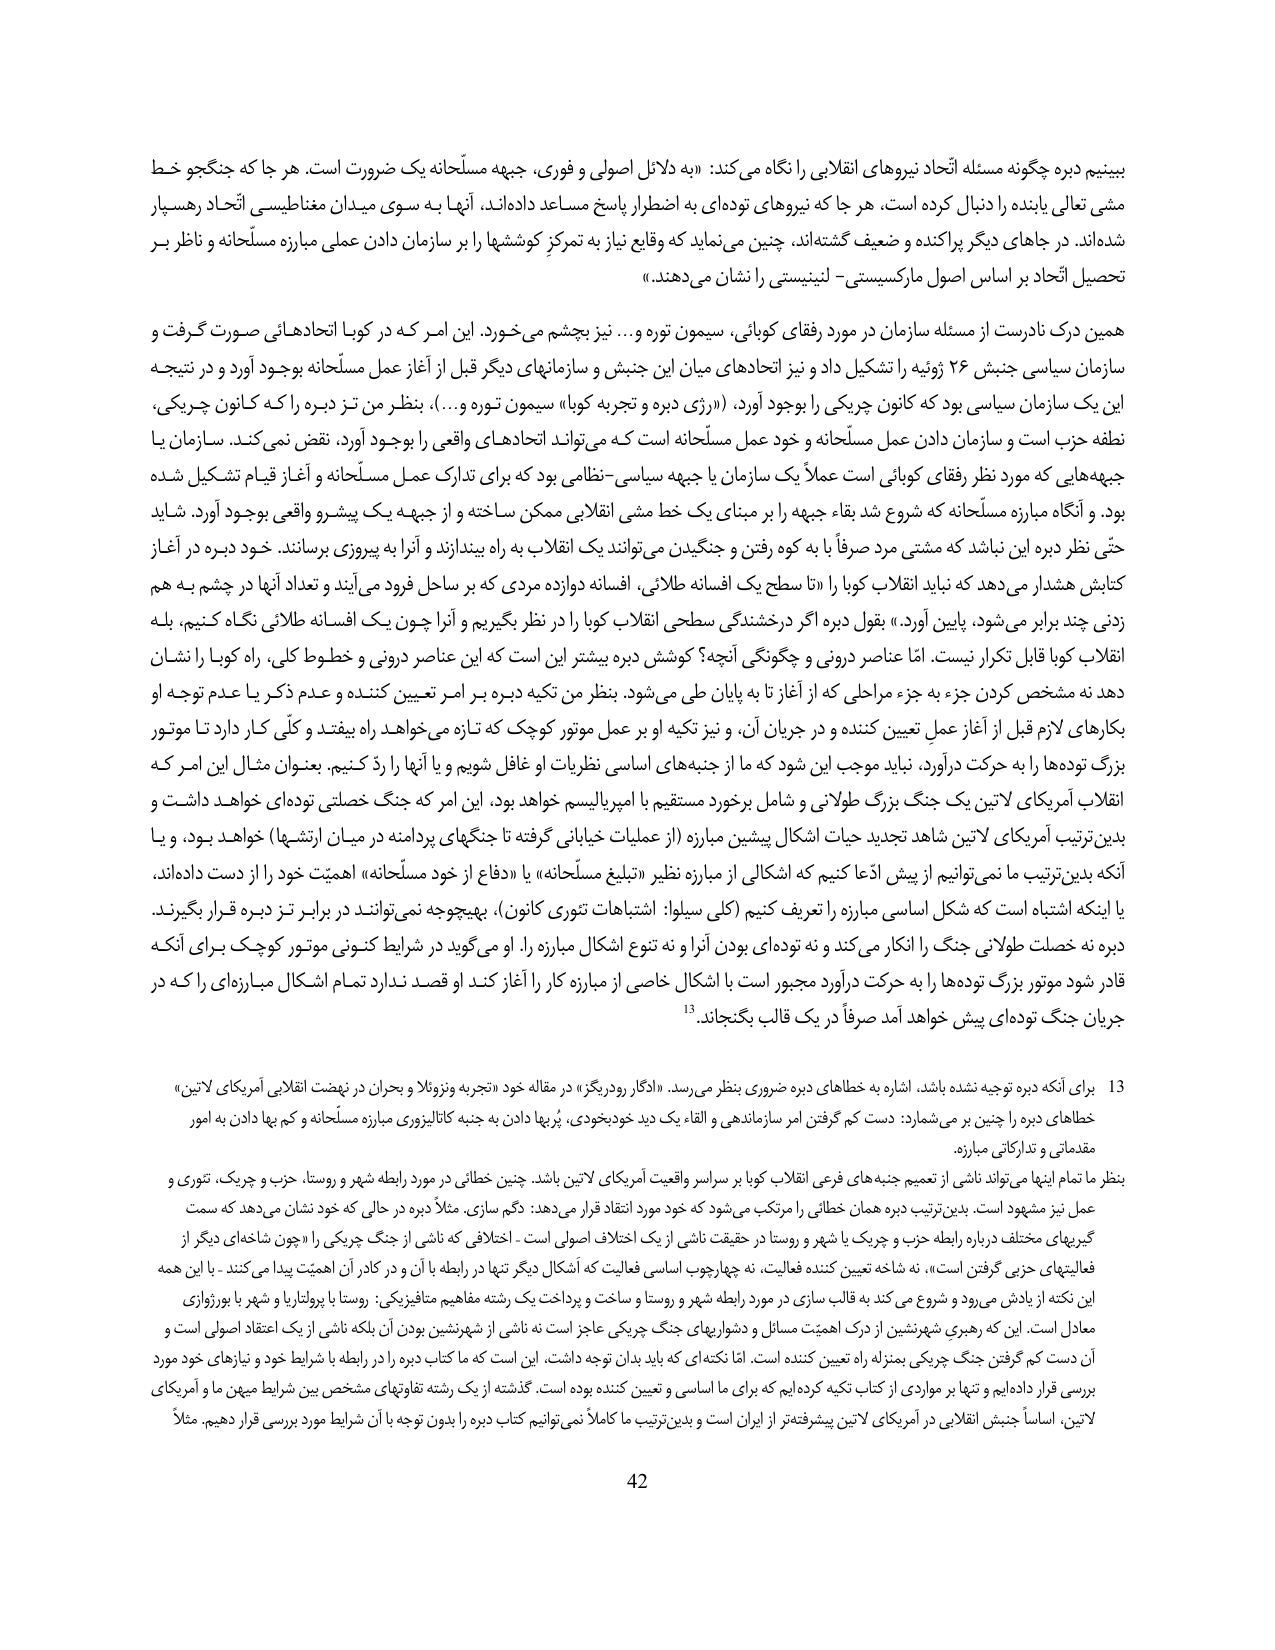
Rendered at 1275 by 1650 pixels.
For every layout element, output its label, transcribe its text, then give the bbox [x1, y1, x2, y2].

text بنظر ما تمام اینها می‌تواند ناشی از تعمیم جنبه‌های فرعی انقلاب کوبا بر سراسر واقعیت آمریکای لاتین باشد. چنین خطائی در مورد رابطه شهر و روستا، حزب و چریک، تئوری و عمل نیز مشهود است. بدین‌ترتیب دبره همان خطائی را مرتکب می‌شود که خود مورد انتقاد قرار می‌دهد: دگم سازی. مثلاً دبره در حالی که خود نشان می‌دهد که سمت گیریهای مختلف درباره رابطه حزب و چریک یا شهر و روستا در حقیقت ناشی از یک اختلاف اصولی است – اختلافی که ناشی از جنگ چریکی را «چون شاخه‌ای دیگر از فعالیتهای حزبی گرفتن است»، نه شاخه تعیین کننده فعالیت، نه چهارچوب اساسی فعالیت که اَشکال دیگر تنها در رابطه با آن و در کادر آن اهمیّت پیدا می‌کنند – با این همه این نکته از یادش می‌رود و شروع می‌کند به قالب سازی در مورد رابطه شهر و روستا و ساخت و پرداخت یک رشته مفاهیم متافیزیکی: روستا با پرولتاریا و شهر با بورژوازی معادل است. این که رهبری‌ِ شهرنشین از درک اهمیّت مسائل و دشواریهای جنگ چریکی عاجز است نه ناشی از شهرنشین بودن آن بلکه ناشی از یک اعتقاد اصولی است و آن دست کم گرفتن جنگ چریکی بمنزله راه تعیین کننده است. امّا نکته‌ای که باید بدان توجه داشت، این است که ما کتاب دبره را در رابطه با شرایط خود و نیازهای خود مورد بررسی قرار داده‌ایم و تنها بر مواردی از کتاب تکیه کرده‌ایم که برای ما اساسی و تعیین کننده بوده است. گذشته از یک رشته تفاوتهای مشخص بین شرایط میهن ما و آمریکای لاتین، اساساً جنبش انقلابی در آمریکای لاتین پیشرفته‌تر از ایران است و بدین‌ترتیب ما کاملاً نمی‌توانیم کتاب دبره را بدون توجه با آن شرایط مورد بررسی قرار دهیم. مثلاً می‌توان مورد پُربها دادن به جنبه کاتالیزوری مبارزه را در نظر گرفت. در آمریکای لاتین ۱۹۶۷ (سال نوشته شدن کتاب دبره) که به دنبال انقلاب کوبا تجربیات متنوع مبارزه مسلّحانه را از سر گذرانده است، در منطقه کودتاها و بی‌ثباتی‌های مداوم شاید پر بها دادن و بها دادن به جنبه کاتالیزوری مبارزه مسلّحانه و کم بهادادن به امر سازماندهی (با توجه به تشکّل نسبی پیشرفته انقلابیون در سازمانها و احزاب در مقایسه با ایران) یک خطای فاحش باشد امّا در ایران در کشوری که باصطلاح «جزیره ثبات» در اقیانوس متلاطم نام گرفته، در کشوری با اختناق ظاهراً خدشه ناپذیر هجده ساله، در کشوری که با خشونت توصیف ناپذیری هر‌گونه تشکلی باید نابود شود، باید بهای لازم به جنبه کاتالیزوری و برانگیزنده و امید دهنده مبارزه داده شود و اساساً این جنبه مبارزه اینک تعیین کننده است. و یا در مورد تشکّل و سازماندهی، همانطور که در آنجا انقلابیون از تشکّل و سازماندهی معینی برخوردارند، مبارزه مسلّحانه هم باید [از] شکل و سازماندهی قابل قیاس با سطح کلی تشکّل و سازماندهی انقلابیون و مبارزین آنجا برخوردار باشد. [150, 1163, 1125, 1434]
text ببینیم دبره چگونه مسئله اتّحاد نیروهای انقلابی را نگاه می‌کند: «به دلائل اصولی و فوری، جبهه مسلّحانه یک ضرورت است. هر جا که جنگجو خط مشی تعالی یابنده را دنبال کرده است، هر جا که نیروهای توده‌ای به اضطرار پاسخ مساعد داده‌اند، آنها به سوی میدان مغناطیسی اتّحاد رهسپار شده‌اند. در جاهای دیگر پراکنده و ضعیف گشته‌اند، چنین می‌نماید که وقایع نیاز به تمرکزِ کوششها را بر سازمان دادن عملی مبارزه مسلّحانه و ناظر بر تحصیل اتّحاد بر اساس اصول مارکسیستی- لنینیستی را نشان می‌دهند.» [150, 150, 1125, 294]
text برای آنکه دبره توجیه نشده باشد، اشاره به خطاهای دبره ضروری بنظر می‌رسد. «ادگار رودریگز» در مقاله خود «تجربه ونزوئلا و بحران در نهضت انقلابی آمریکای لاتین» خطاهای دبره را چنین بر می‌شمارد: دست کم گرفتن امر سازماندهی و القاء یک دید خود‌بخودی، پُر‌بها دادن به جنبه کاتالیزوری مبارزه مسلّحانه و کم بها دادن به امور مقدماتی و تدارکاتی مبارزه. [150, 1073, 1125, 1163]
text همین درک نادرست از مسئله سازمان در مورد رفقای کوبائی، سیمون توره و… نیز بچشم می‌خورد. این امر که در کوبا اتحادهائی صورت گرفت و سازمان سیاسی جنبش ۲۶ ژوئیه را تشکیل داد و نیز اتحادهای میان این جنبش و سازمانهای دیگر قبل از آغاز عمل مسلّحانه بوجود آورد و در نتیجه این یک سازمان سیاسی بود که کانون چریکی را بوجود آورد، («رژی دبره و تجربه کوبا» سیمون توره و…)، بنظر من تز دبره را که کانون چریکی، نطفه حزب است و سازمان دادن عمل مسلّحانه و خود عمل مسلّحانه است که می‌تواند اتحادهای واقعی را بوجود آورد، نقض نمی‌کند. سازمان یا جبهه‌هایی که مورد نظر رفقای کوبائی است عملاً یک سازمان یا جبهه سیاسی-نظامی بود که برای تدارک عمل مسلّحانه و آغاز قیام تشکیل شده بود. و آنگاه مبارزه مسلّحانه که شروع شد بقاء جبهه را بر مبنای یک خط مشی انقلابی ممکن ساخته و از جبهه یک پیشرو واقعی بوجود آورد. شاید حتّی نظر دبره این نباشد که مشتی مرد صرفاً با به کوه رفتن و جنگیدن می‌توانند یک انقلاب به راه بیندازند و آنرا به پیروزی برسانند. خود دبره در آغاز کتابش هشدار می‌دهد که نباید انقلاب کوبا را «تا سطح یک افسانه طلائی، افسانه دوازده مردی که بر ساحل فرود می‌آیند و تعداد آنها در چشم به هم زدنی چند برابر می‌شود، پایین آورد.» بقول دبره اگر درخشندگی سطحی انقلاب کوبا را در نظر بگیریم و آنرا چون یک افسانه طلائی نگاه کنیم، بله انقلاب کوبا قابل تکرار نیست. امّا عناصر درونی و چگونگی آنچه؟ کوشش دبره بیشتر این است که این عناصر درونی و خطوط کلی، راه کوبا را نشان دهد نه مشخص کردن جزء به جزء مراحلی که از آغاز تا به پایان طی می‌شود. بنظر من تکیه دبره بر امر تعیین کننده و عدم ذکر یا عدم توجه او بکارهای لازم قبل از آغاز عملِ تعیین کننده و در جریان آن، و نیز تکیه او بر عمل موتور کوچک که تازه می‌خواهد راه بیفتد و کلّی کار دارد تا موتور بزرگ توده‌ها را به حرکت درآورد، نباید موجب این شود که ما از جنبه‌های اساسی نظریات او غافل شویم و یا آنها را ردّ کنیم. بعنوان مثال این امر که انقلاب آمریکای لاتین یک جنگ بزرگ طولانی و شامل برخورد مستقیم با امپریالیسم خواهد بود، این امر که جنگ خصلتی توده‌ای خواهد داشت و بدین‌ترتیب آمریکای لاتین شاهد تجدید حیات اشکال پیشین مبارزه (از عملیات خیابانی گرفته تا جنگهای پردامنه در میان ارتشها) خواهد بود، و یا آنکه بدین‌ترتیب ما نمی‌توانیم از پیش ادّعا کنیم که اشکالی از مبارزه نظیر «تبلیغ مسلّحانه» یا «دفاع از خود مسلّحانه» اهمیّت خود را از دست داده‌اند، یا اینکه اشتباه است که شکل اساسی مبارزه را تعریف کنیم (کلی سیلوا: اشتباهات تئوری کانون)، بهیچوجه نمی‌توانند در برابر تز دبره قرار بگیرند. دبره نه خصلت طولانی جنگ را انکار می‌کند و نه توده‌ای بودن آنرا و نه تنوع اشکال مبارزه را. او می‌گوید در شرایط کنونی موتور کوچک برای آنکه قادر شود موتور بزرگ توده‌ها را به حرکت درآورد مجبور است با اشکال خاصی از مبارزه کار را آغاز کند او قصد ندارد تمام اشکال مبارزه‌ای را که در جریان جنگ توده‌ای پیش خواهد آمد صرفاً در یک قالب بگنجاند. [150, 312, 1125, 1035]
